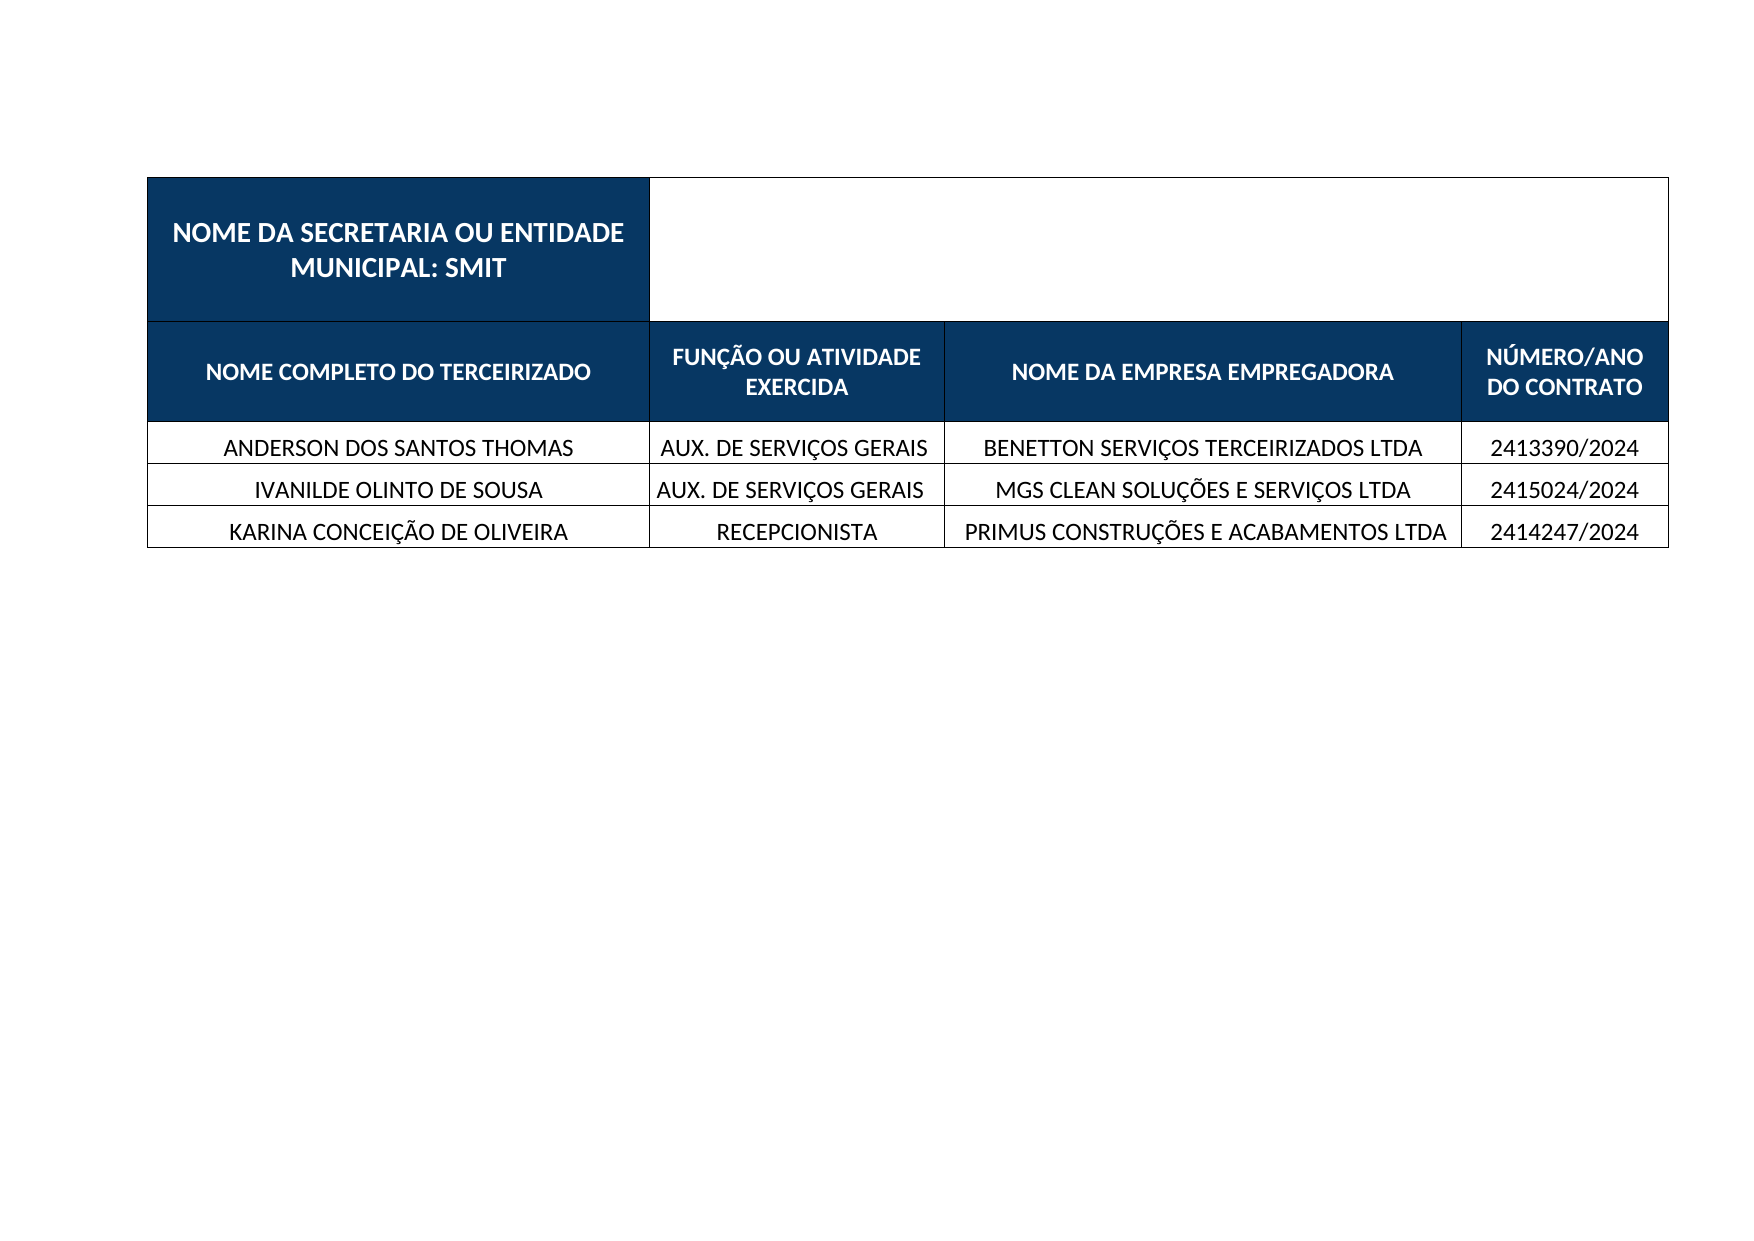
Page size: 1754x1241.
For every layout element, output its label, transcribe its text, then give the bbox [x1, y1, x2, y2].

table_cell PRIMUS CONSTRUÇÕES E ACABAMENTOS LTDA [945, 506, 1461, 547]
table_cell FUNÇÃO OU ATIVIDADE EXERCIDA [650, 322, 944, 421]
table_cell 2414247/2024 [1462, 506, 1668, 547]
table_cell AUX. DE SERVIÇOS GERAIS [650, 464, 944, 505]
table_cell NOME COMPLETO DO TERCEIRIZADO [148, 322, 649, 421]
table_cell ANDERSON DOS SANTOS THOMAS [148, 422, 649, 463]
table_cell BENETTON SERVIÇOS TERCEIRIZADOS LTDA [945, 422, 1461, 463]
table_cell MGS CLEAN SOLUÇÕES E SERVIÇOS LTDA [945, 464, 1461, 505]
table_header NOME DA SECRETARIA OU ENTIDADE MUNICIPAL: SMIT [148, 178, 649, 321]
table_cell KARINA CONCEIÇÃO DE OLIVEIRA [148, 506, 649, 547]
table_header [650, 178, 1668, 321]
table_cell NÚMERO/ANO DO CONTRATO [1462, 322, 1668, 421]
table_cell RECEPCIONISTA [650, 506, 944, 547]
table_cell NOME DA EMPRESA EMPREGADORA [945, 322, 1461, 421]
table_cell IVANILDE OLINTO DE SOUSA [148, 464, 649, 505]
table_cell AUX. DE SERVIÇOS GERAIS [650, 422, 944, 463]
table_cell 2415024/2024 [1462, 464, 1668, 505]
table_cell 2413390/2024 [1462, 422, 1668, 463]
